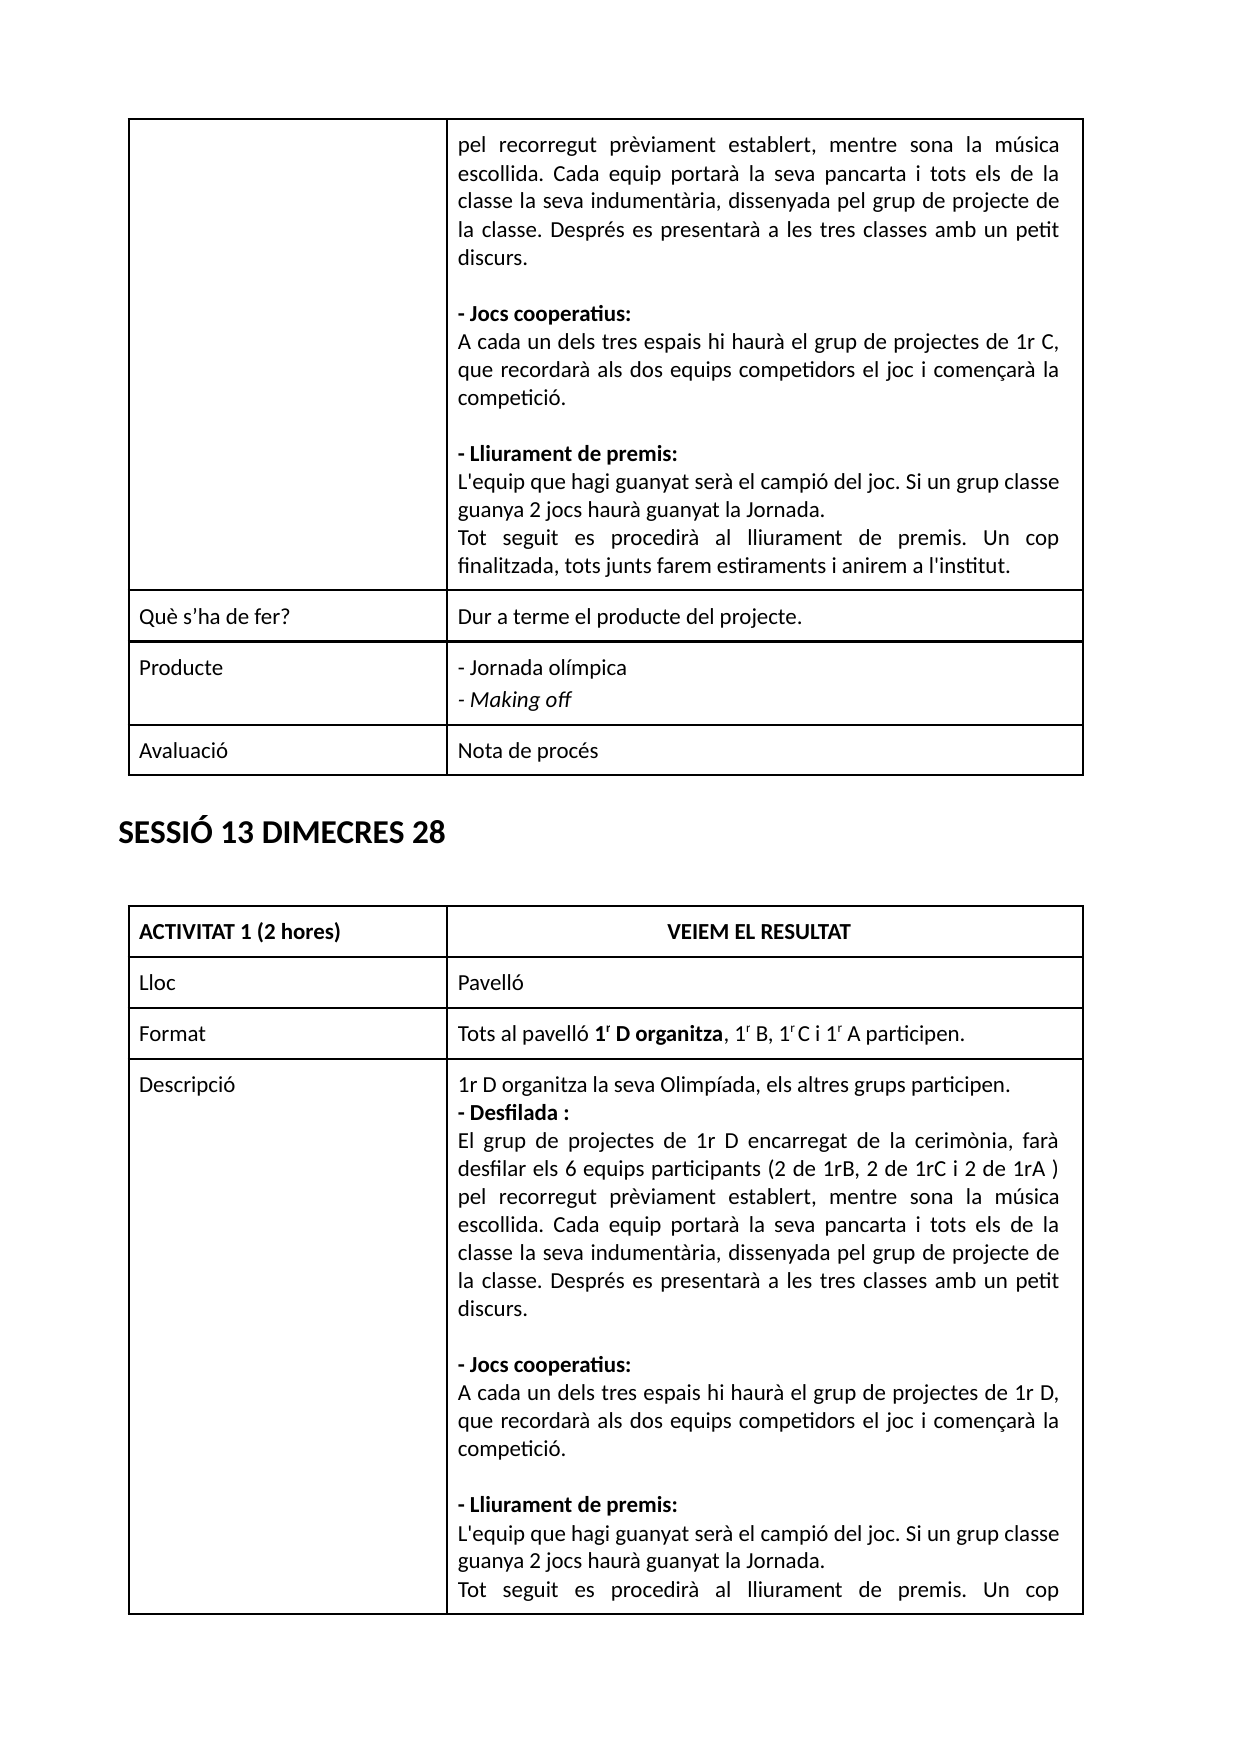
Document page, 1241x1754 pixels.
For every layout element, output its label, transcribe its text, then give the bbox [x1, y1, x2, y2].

table_cell [130, 120, 446, 589]
table_cell 1r D organitza la seva Olimpíada, els altres grups participen. - Desfilada : El grup de projectes de 1r D encarregat de la cerimònia, farà desfilar els 6 equips participants (2 de 1rB, 2 de 1rC i 2 de 1rA ) pel recorregut prèviament establert, mentre sona la música escollida. Cada equip portarà la seva pancarta i tots els de la classe la seva indumentària, dissenyada pel grup de projecte de la classe. Després es presentarà a les tres classes amb un petit discurs. - Jocs cooperatius: A cada un dels tres espais hi haurà el grup de projectes de 1r D, que recordarà als dos equips competidors el joc i començarà la competició. - Lliurament de premis: L'equip que hagi guanyat serà el campió del joc. Si un grup classe guanya 2 jocs haurà guanyat la Jornada. Tot seguit es procedirà al lliurament de premis. Un cop [448, 1060, 1082, 1613]
table_cell Lloc [130, 958, 446, 1007]
table_cell Què s’ha de fer? [130, 591, 446, 640]
table_header VEIEM EL RESULTAT [448, 907, 1082, 956]
table_cell Dur a terme el producte del projecte. [448, 591, 1082, 640]
table_cell pel recorregut prèviament establert, mentre sona la música escollida. Cada equip portarà la seva pancarta i tots els de la classe la seva indumentària, dissenyada pel grup de projecte de la classe. Després es presentarà a les tres classes amb un petit discurs. - Jocs cooperatius: A cada un dels tres espais hi haurà el grup de projectes de 1r C, que recordarà als dos equips competidors el joc i començarà la competició. - Lliurament de premis: L'equip que hagi guanyat serà el campió del joc. Si un grup classe guanya 2 jocs haurà guanyat la Jornada. Tot seguit es procedirà al lliurament de premis. Un cop finalitzada, tots junts farem estiraments i anirem a l'institut. [448, 120, 1082, 589]
table_cell Descripció [130, 1060, 446, 1613]
table_cell Avaluació [130, 726, 446, 774]
table_cell - Jornada olímpica - Making off [448, 643, 1082, 723]
table_header ACTIVITAT 1 (2 hores) [130, 907, 446, 956]
table_cell Producte [130, 643, 446, 723]
text SESSIÓ 13 DIMECRES 28 [118, 811, 1110, 852]
table_cell Tots al pavelló 1r D organitza, 1r B, 1r C i 1r A participen. [448, 1009, 1082, 1058]
table_cell Nota de procés [448, 726, 1082, 774]
table_cell Format [130, 1009, 446, 1058]
table_cell Pavelló [448, 958, 1082, 1007]
